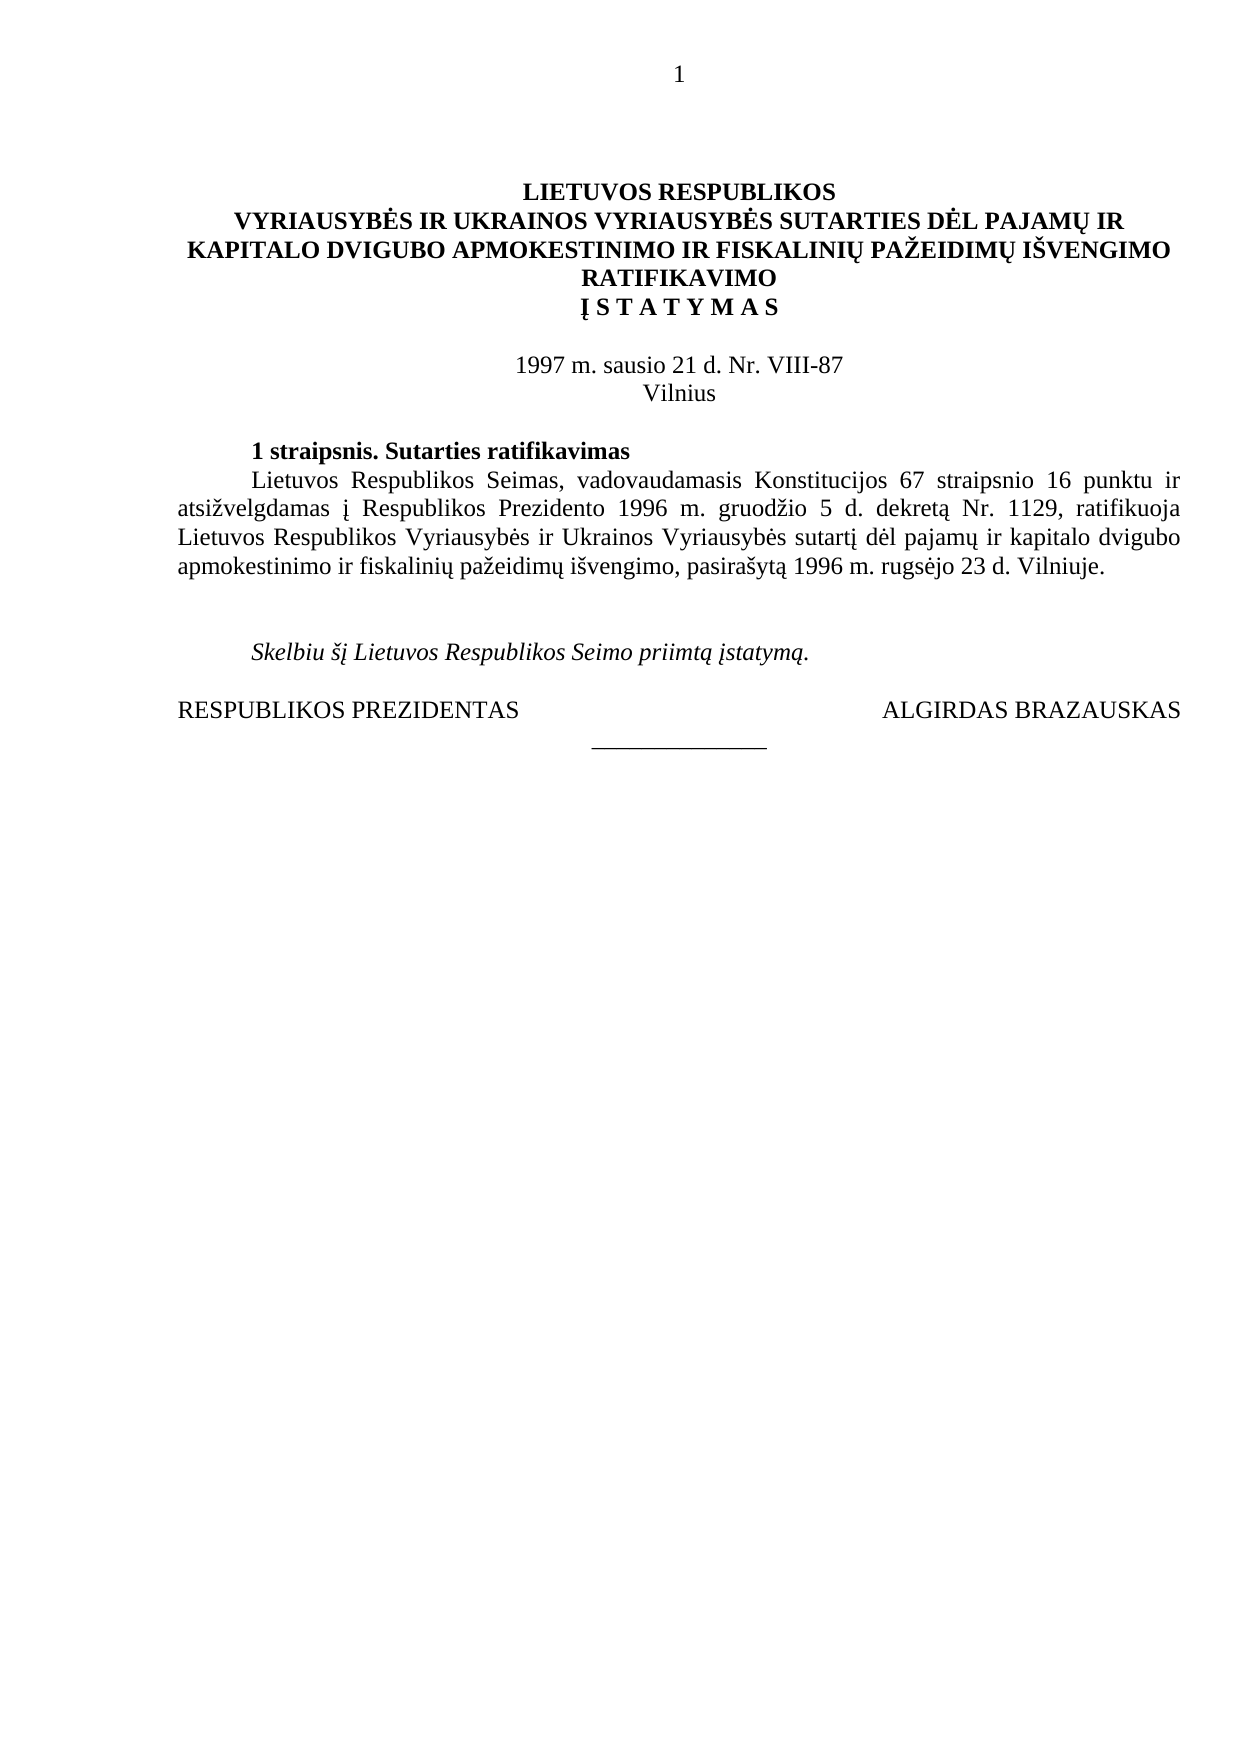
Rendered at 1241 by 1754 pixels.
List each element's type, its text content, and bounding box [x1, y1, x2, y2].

text Skelbiu šį Lietuvos Respublikos Seimo priimtą įstatymą. [177, 637, 1181, 666]
text VYRIAUSYBĖS IR UKRAINOS VYRIAUSYBĖS SUTARTIES DĖL PAJAMŲ IR KAPITALO DVIGUBO APMOKESTINIMO IR FISKALINIŲ PAŽEIDIMŲ IŠVENGIMO RATIFIKAVIMO [177, 206, 1181, 292]
text Lietuvos Respublikos Seimas, vadovaudamasis Konstitucijos 67 straipsnio 16 punktu ir atsižvelgdamas į Respublikos Prezidento 1996 m. gruodžio 5 d. dekretą Nr. 1129, ratifikuoja Lietuvos Respublikos Vyriausybės ir Ukrainos Vyriausybės sutartį dėl pajamų ir kapitalo dvigubo apmokestinimo ir fiskalinių pažeidimų išvengimo, pasirašytą 1996 m. rugsėjo 23 d. Vilniuje. [177, 465, 1181, 580]
text RESPUBLIKOS PREZIDENTAS ALGIRDAS BRAZAUSKAS [177, 695, 1181, 723]
text 1997 m. sausio 21 d. Nr. VIII-87 [177, 350, 1181, 378]
text Į S T A T Y M A S [177, 292, 1181, 321]
text LIETUVOS RESPUBLIKOS [177, 177, 1181, 206]
text Vilnius [177, 378, 1181, 407]
text ______________ [177, 723, 1181, 752]
text 1 straipsnis. Sutarties ratifikavimas [177, 436, 1181, 465]
